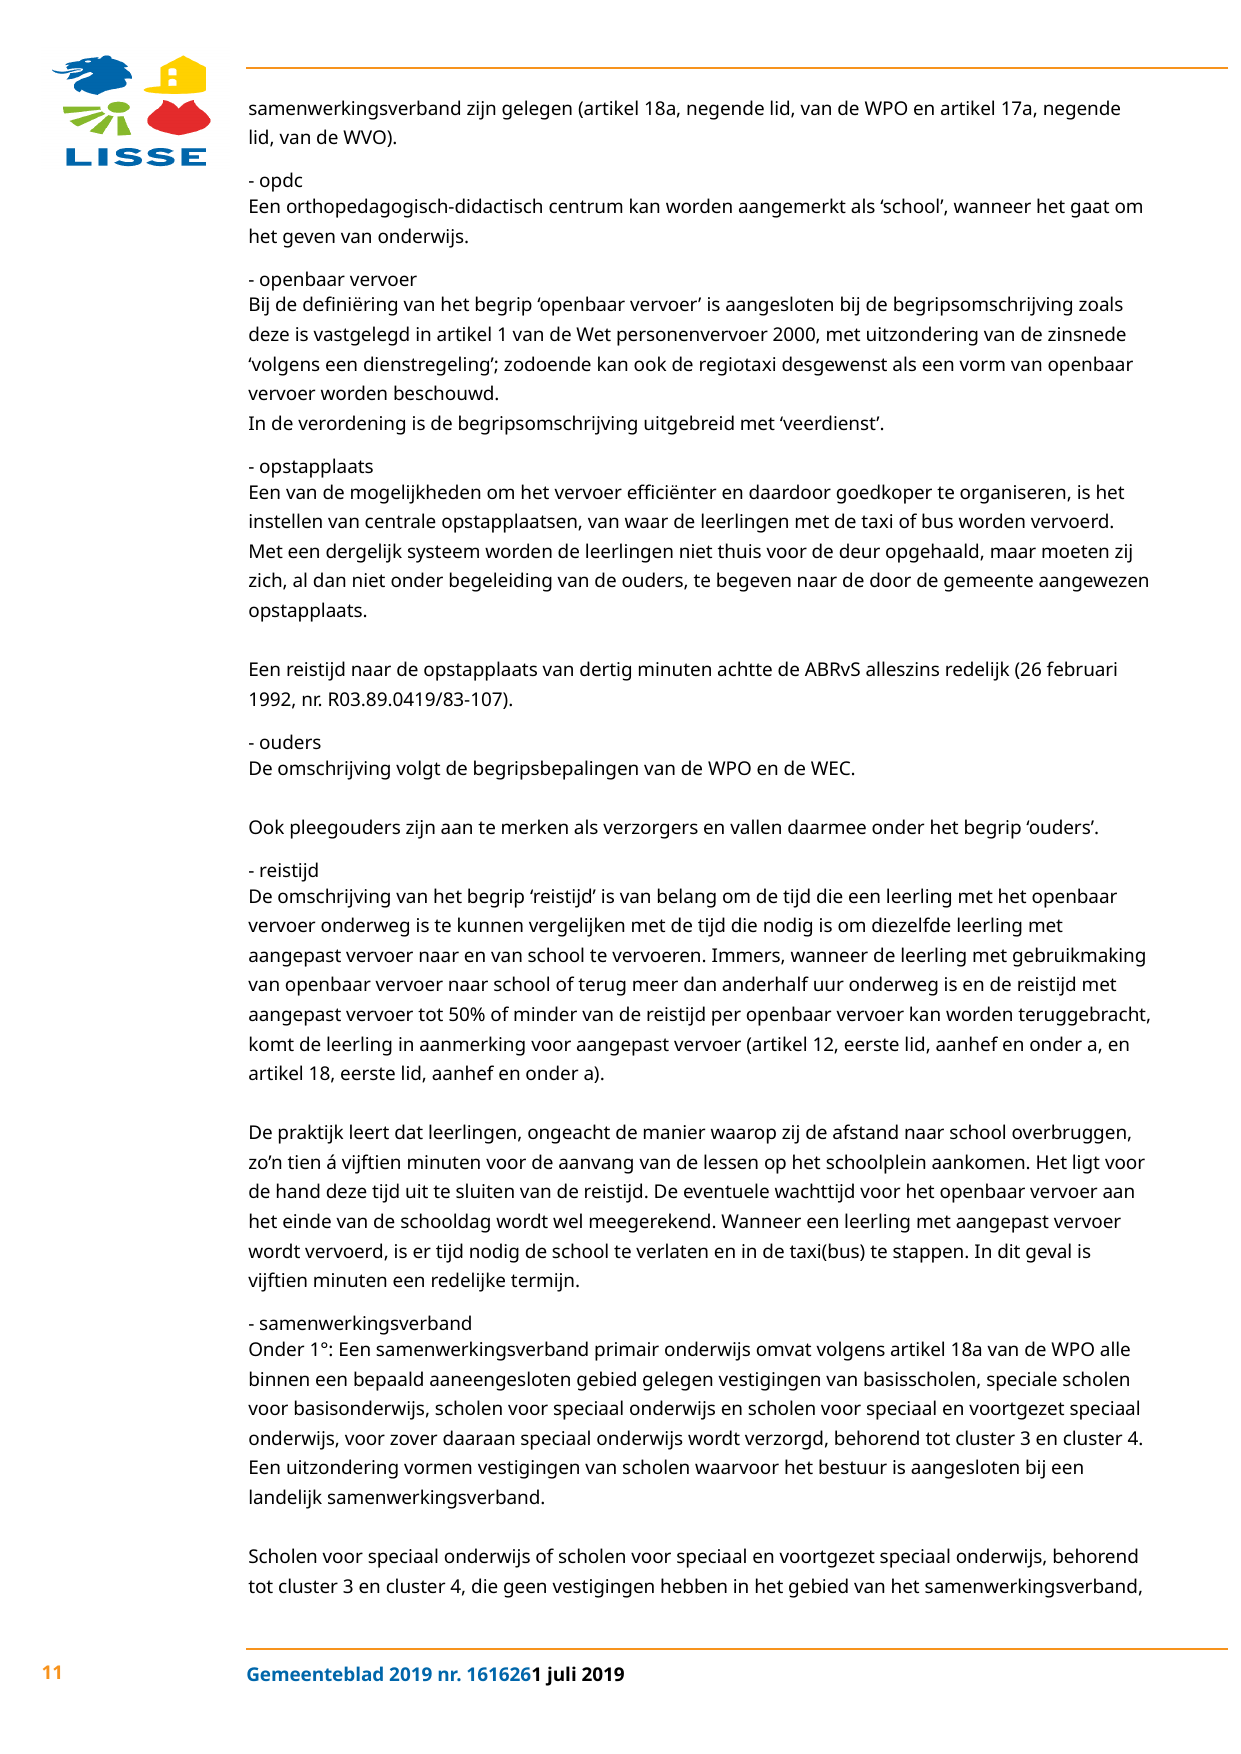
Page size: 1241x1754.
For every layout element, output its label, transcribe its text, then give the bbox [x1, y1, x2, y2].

text De omschrijving van het begrip ‘reistijd’ is van belang om de tijd die een leerling met het openbaar vervoer onderweg is te kunnen vergelijken met de tijd die nodig is om diezelfde leerling met aangepast vervoer naar en van school te vervoeren. Immers, wanneer de leerling met gebruikmaking van openbaar vervoer naar school of terug meer dan anderhalf uur onderweg is en de reistijd met aangepast vervoer tot 50% of minder van de reistijd per openbaar vervoer kan worden teruggebracht, komt de leerling in aanmerking voor aangepast vervoer (artikel 12, eerste lid, aanhef en onder a, en artikel 18, eerste lid, aanhef en onder a). [248, 883, 1152, 1086]
text - opstapplaats [248, 453, 1152, 479]
text samenwerkingsverband zijn gelegen (artikel 18a, negende lid, van de WPO en artikel 17a, negende lid, van de WVO). [248, 95, 1152, 150]
text Ook pleegouders zijn aan te merken als verzorgers en vallen daarmee onder het begrip ‘ouders’. [248, 814, 1152, 840]
picture [41, 47, 231, 172]
text De omschrijving volgt de begripsbepalingen van de WPO en de WEC. [248, 755, 1152, 781]
text Onder 1°: Een samenwerkingsverband primair onderwijs omvat volgens artikel 18a van de WPO alle binnen een bepaald aaneengesloten gebied gelegen vestigingen van basisscholen, speciale scholen voor basisonderwijs, scholen voor speciaal onderwijs en scholen voor speciaal en voortgezet speciaal onderwijs, voor zover daaraan speciaal onderwijs wordt verzorgd, behorend tot cluster 3 en cluster 4. Een uitzondering vormen vestigingen van scholen waarvoor het bestuur is aangesloten bij een landelijk samenwerkingsverband. [248, 1336, 1152, 1510]
text Een van de mogelijkheden om het vervoer efficiënter en daardoor goedkoper te organiseren, is het instellen van centrale opstapplaatsen, van waar de leerlingen met de taxi of bus worden vervoerd. Met een dergelijk systeem worden de leerlingen niet thuis voor de deur opgehaald, maar moeten zij zich, al dan niet onder begeleiding van de ouders, te begeven naar de door de gemeente aangewezen opstapplaats. [248, 479, 1152, 623]
text De praktijk leert dat leerlingen, ongeacht de manier waarop zij de afstand naar school overbruggen, zo’n tien á vijftien minuten voor de aanvang van de lessen op het schoolplein aankomen. Het ligt voor de hand deze tijd uit te sluiten van de reistijd. De eventuele wachttijd voor het openbaar vervoer aan het einde van de schooldag wordt wel meegerekend. Wanneer een leerling met aangepast vervoer wordt vervoerd, is er tijd nodig de school te verlaten en in de taxi(bus) te stappen. In dit geval is vijftien minuten een redelijke termijn. [248, 1119, 1152, 1293]
text Bij de definiëring van het begrip ‘openbaar vervoer’ is aangesloten bij de begripsomschrijving zoals deze is vastgelegd in artikel 1 van de Wet personenvervoer 2000, met uitzondering van de zinsnede ‘volgens een dienstregeling’; zodoende kan ook de regiotaxi desgewenst als een vorm van openbaar vervoer worden beschouwd. [248, 292, 1152, 406]
text Scholen voor speciaal onderwijs of scholen voor speciaal en voortgezet speciaal onderwijs, behorend tot cluster 3 en cluster 4, die geen vestigingen hebben in het gebied van het samenwerkingsverband, [248, 1543, 1152, 1599]
text Een orthopedagogisch-didactisch centrum kan worden aangemerkt als ‘school’, wanneer het gaat om het geven van onderwijs. [248, 193, 1152, 248]
text In de verordening is de begripsomschrijving uitgebreid met ‘veerdienst’. [248, 410, 1152, 436]
text Een reistijd naar de opstapplaats van dertig minuten achtte de ABRvS alleszins redelijk (26 februari 1992, nr. R03.89.0419/83-107). [248, 656, 1152, 712]
text - samenwerkingsverband [248, 1311, 1152, 1336]
text - reistijd [248, 857, 1152, 883]
text - openbaar vervoer [248, 266, 1152, 292]
text - opdc [248, 167, 1152, 193]
text - ouders [248, 729, 1152, 755]
